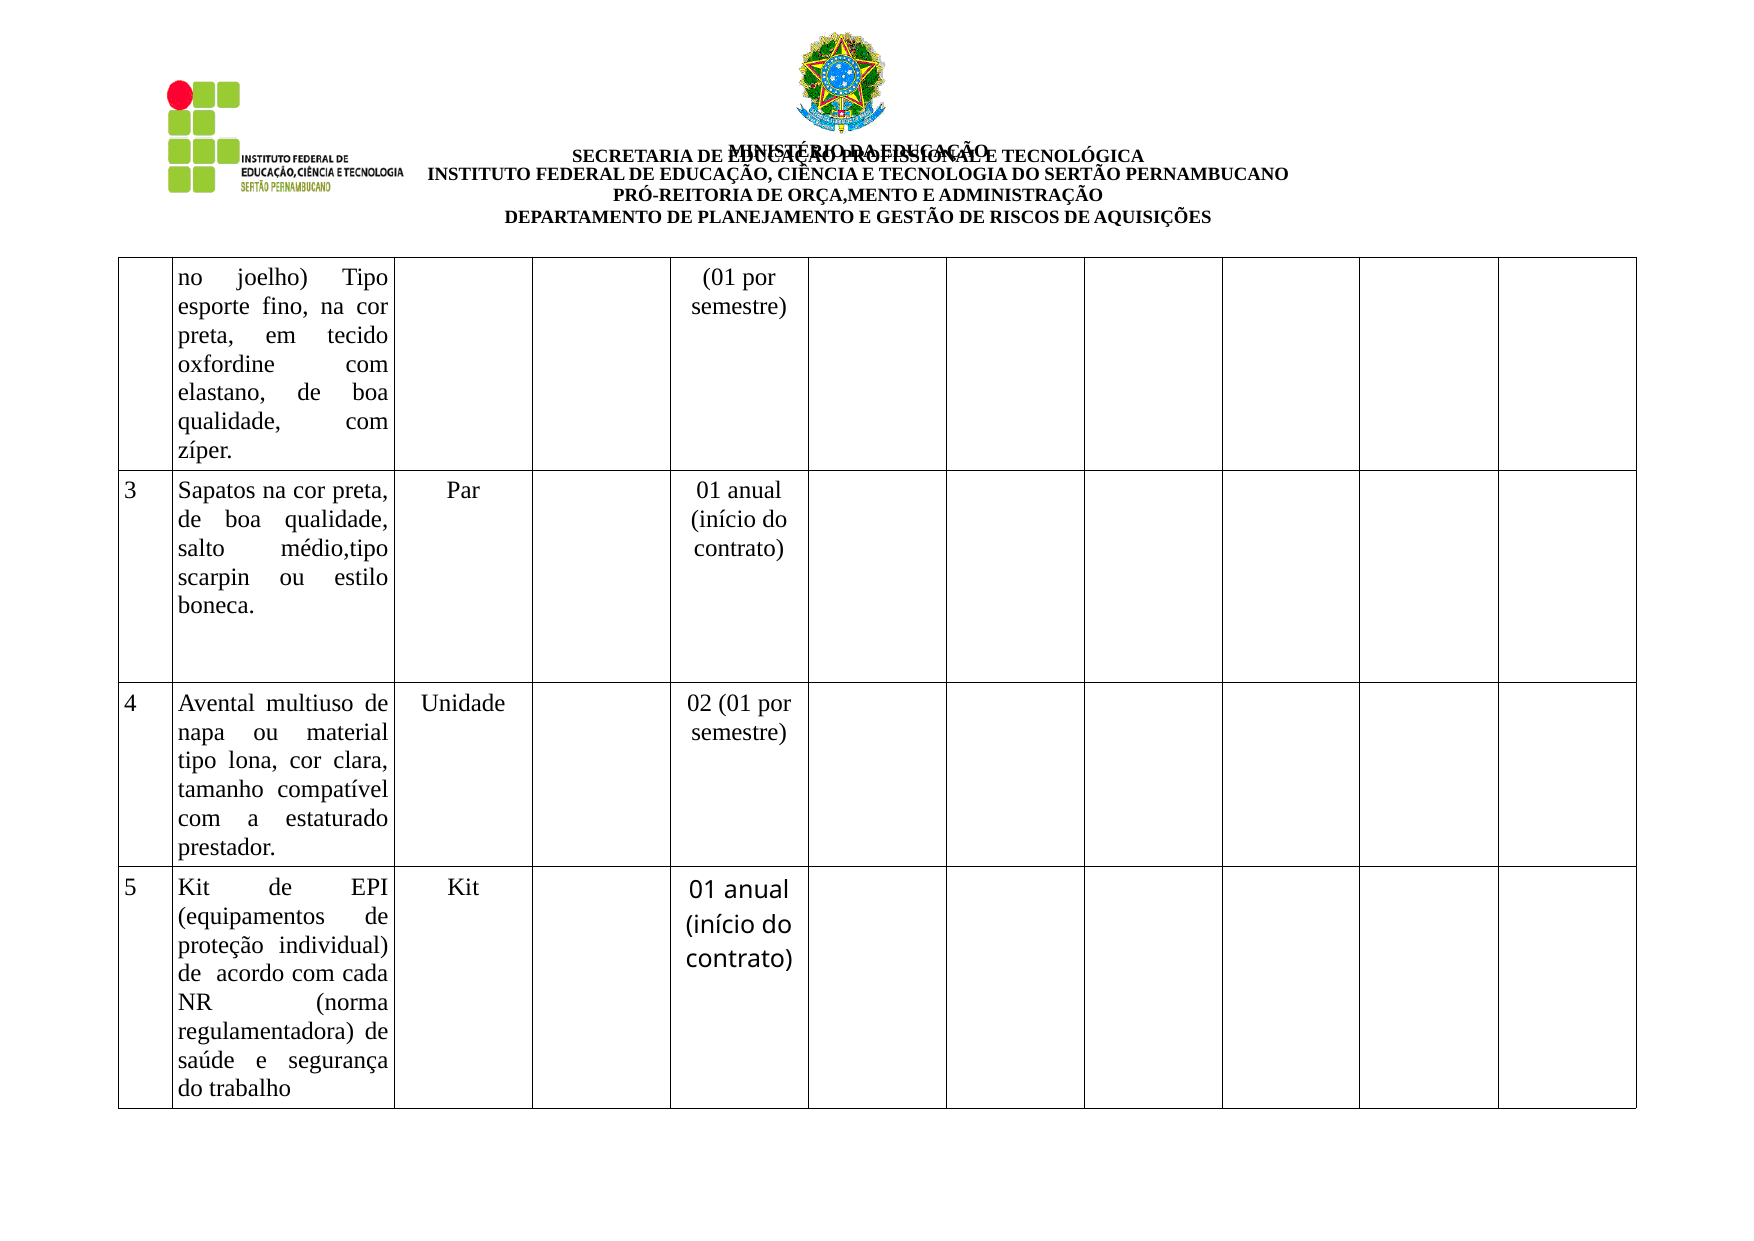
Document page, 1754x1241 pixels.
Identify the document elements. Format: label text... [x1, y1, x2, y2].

table_cell Unidade [395, 683, 532, 866]
table_cell Kit [395, 867, 532, 1108]
table_cell [533, 683, 670, 866]
table_cell [1085, 867, 1222, 1108]
table_cell [1499, 471, 1636, 682]
table_cell [1085, 471, 1222, 682]
table_cell [533, 258, 670, 469]
table_cell [533, 867, 670, 1108]
table_cell [947, 258, 1084, 469]
table_cell [809, 867, 946, 1108]
table_cell 02 (01 por semestre) [671, 683, 808, 866]
table_cell [1360, 471, 1498, 682]
table_cell [395, 258, 532, 469]
table_cell [809, 258, 946, 469]
table_cell [533, 471, 670, 682]
picture [796, 32, 886, 134]
table_cell 3 [119, 471, 172, 682]
table_cell [809, 471, 946, 682]
table_cell [1360, 258, 1498, 469]
table_cell [947, 683, 1084, 866]
table_cell Avental multiuso de napa ou material tipo lona, cor clara, tamanho compatível com a estaturado prestador. [173, 683, 394, 866]
table_cell [1499, 258, 1636, 469]
table_cell [1223, 258, 1359, 469]
table_cell Par [395, 471, 532, 682]
table_cell Sapatos na cor preta, de boa qualidade, salto médio,tipo scarpin ou estilo boneca. [173, 471, 394, 682]
table_cell [1360, 867, 1498, 1108]
table_cell [809, 683, 946, 866]
table_cell no joelho) Tipo esporte fino, na cor preta, em tecido oxfordine com elastano, de boa qualidade, com zíper. [173, 258, 394, 469]
picture [157, 78, 411, 199]
table_cell [1499, 683, 1636, 866]
table_cell [1223, 471, 1359, 682]
table_cell [119, 258, 172, 469]
table_cell [947, 867, 1084, 1108]
table_cell [1360, 683, 1498, 866]
table_cell [1085, 258, 1222, 469]
table_cell [1499, 867, 1636, 1108]
table_cell (01 por semestre) [671, 258, 808, 469]
table_cell 4 [119, 683, 172, 866]
table_cell 01 anual (início do contrato) [671, 867, 808, 1108]
table_cell [1085, 683, 1222, 866]
table_cell Kit de EPI (equipamentos de proteção individual) de acordo com cada NR (norma regulamentadora) de saúde e segurança do trabalho [173, 867, 394, 1108]
table_cell [947, 471, 1084, 682]
table_cell 5 [119, 867, 172, 1108]
table_cell 01 anual (início do contrato) [671, 471, 808, 682]
table_cell [1223, 867, 1359, 1108]
table_cell [1223, 683, 1359, 866]
